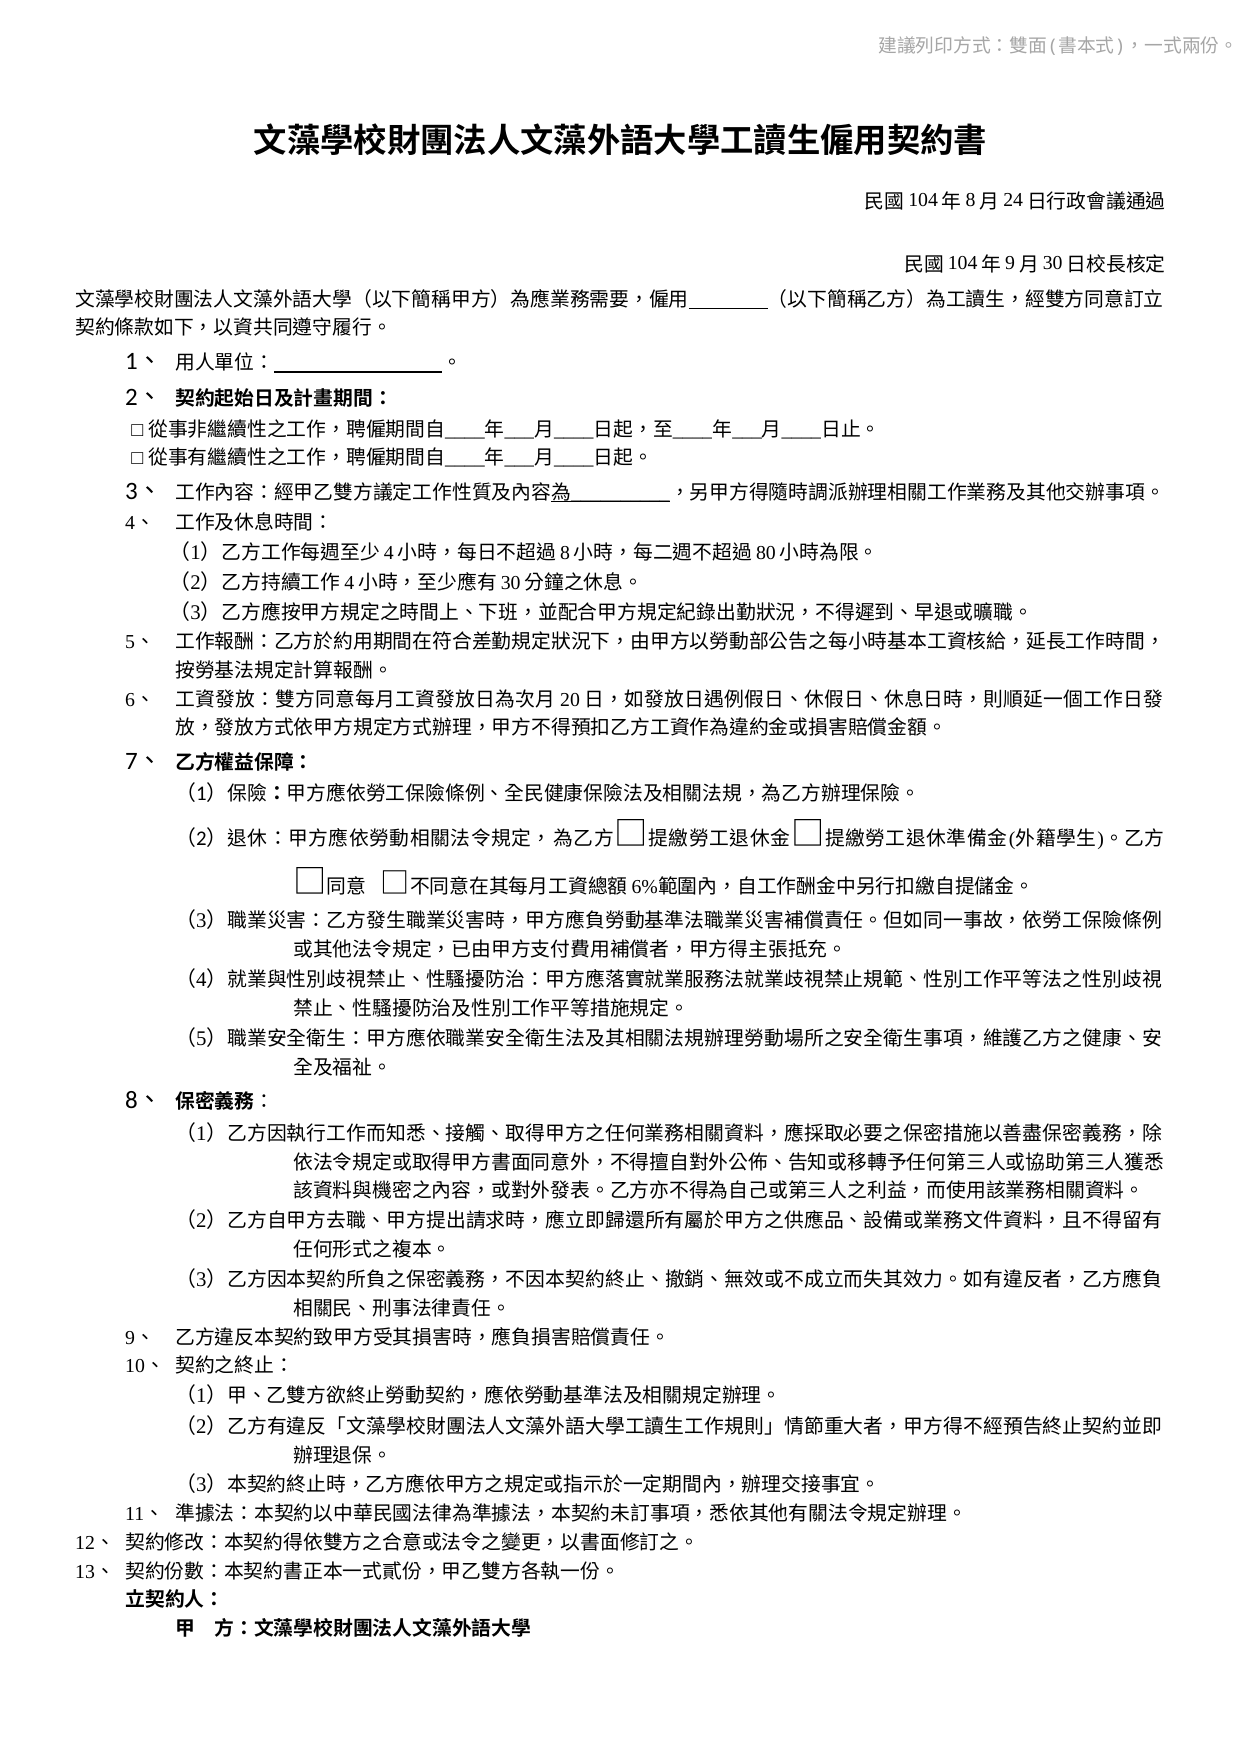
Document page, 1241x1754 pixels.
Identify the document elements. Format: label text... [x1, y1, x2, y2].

list 工作內容：經甲乙雙方議定工作性質及內容為__________，另甲方得隨時調派辦理相關工作業務及其他交辦事項。 [125, 470, 1165, 507]
text 文藻學校財團法人文藻外語大學工讀生僱用契約書 [75, 96, 1165, 158]
list 乙方應按甲方規定之時間上、下班，並配合甲方規定紀錄出勤狀況，不得遲到、早退或曠職。 [169, 596, 1165, 626]
list 保險：甲方應依勞工保險條例、全民健康保險法及相關法規，為乙方辦理保險。 [175, 777, 1165, 807]
list 準據法：本契約以中華民國法律為準據法，本契約未訂事項，悉依其他有關法令規定辦理。 [125, 1498, 1165, 1527]
text [863, 23, 1240, 82]
list 乙方因本契約所負之保密義務，不因本契約終止、撤銷、無效或不成立而失其效力。如有違反者，乙方應負相關民、刑事法律責任。 [175, 1262, 1165, 1321]
list 乙方違反本契約致甲方受其損害時，應負損害賠償責任。 [125, 1321, 1165, 1350]
list 工作及休息時間： [125, 507, 1165, 535]
list 職業安全衛生：甲方應依職業安全衛生法及其相關法規辦理勞動場所之安全衛生事項，維護乙方之健康、安全及福祉。 [175, 1021, 1165, 1080]
list 工作報酬：乙方於約用期間在符合差勤規定狀況下，由甲方以勞動部公告之每小時基本工資核給，延長工作時間，按勞基法規定計算報酬。 [125, 626, 1165, 683]
list 乙方因執行工作而知悉、接觸、取得甲方之任何業務相關資料，應採取必要之保密措施以善盡保密義務，除依法令規定或取得甲方書面同意外，不得擅自對外公佈、告知或移轉予任何第三人或協助第三人獲悉該資料與機密之內容，或對外發表。乙方亦不得為自己或第三人之利益，而使用該業務相關資料。 [175, 1116, 1165, 1204]
list 本契約終止時，乙方應依甲方之規定或指示於一定期間內，辦理交接事宜。 [175, 1468, 1165, 1498]
list 乙方持續工作4小時，至少應有30分鐘之休息。 [169, 565, 1165, 596]
list 退休：甲方應依勞動相關法令規定，為乙方□提繳勞工退休金□提繳勞工退休準備金(外籍學生)。乙方□同意 □不同意在其每月工資總額6%範圍內，自工作酬金中另行扣繳自提儲金。 [175, 807, 1165, 903]
list 契約修改：本契約得依雙方之合意或法令之變更，以書面修訂之。 [75, 1527, 1165, 1555]
list 保密義務： [125, 1080, 1165, 1116]
text □ 從事非繼續性之工作，聘僱期間自____年___月____日起，至____年___月____日止。 [131, 413, 1165, 442]
text 甲 方：文藻學校財團法人文藻外語大學 [125, 1612, 1165, 1641]
list 契約份數：本契約書正本一式貳份，甲乙雙方各執一份。 [75, 1555, 1165, 1584]
list 就業與性別歧視禁止、性騷擾防治：甲方應落實就業服務法就業歧視禁止規範、性別工作平等法之性別歧視禁止、性騷擾防治及性別工作平等措施規定。 [175, 962, 1165, 1021]
text 建議列印方式：雙面(書本式)，一式兩份。 [878, 30, 1225, 57]
text 民國104年9月30日校長核定 [75, 221, 1165, 283]
list 甲、乙雙方欲終止勞動契約，應依勞動基準法及相關規定辦理。 [175, 1379, 1165, 1409]
list 工資發放：雙方同意每月工資發放日為次月20日，如發放日遇例假日、休假日、休息日時，則順延一個工作日發放，發放方式依甲方規定方式辦理，甲方不得預扣乙方工資作為違約金或損害賠償金額。 [125, 683, 1165, 740]
list 乙方自甲方去職、甲方提出請求時，應立即歸還所有屬於甲方之供應品、設備或業務文件資料，且不得留有任何形式之複本。 [175, 1204, 1165, 1262]
list 職業災害：乙方發生職業災害時，甲方應負勞動基準法職業災害補償責任。但如同一事故，依勞工保險條例或其他法令規定，已由甲方支付費用補償者，甲方得主張抵充。 [175, 903, 1165, 962]
list 用人單位： 。 [125, 341, 1165, 377]
list 契約之終止： [125, 1350, 1165, 1379]
list 契約起始日及計畫期間： [125, 377, 1165, 413]
list 乙方有違反「文藻學校財團法人文藻外語大學工讀生工作規則」情節重大者，甲方得不經預告終止契約並即辦理退保。 [175, 1409, 1165, 1468]
list 乙方權益保障： [125, 740, 1165, 777]
text 文藻學校財團法人文藻外語大學（以下簡稱甲方）為應業務需要，僱用 （以下簡稱乙方）為工讀生，經雙方同意訂立契約條款如下，以資共同遵守履行。 [75, 283, 1165, 341]
text □ 從事有繼續性之工作，聘僱期間自____年___月____日起。 [131, 442, 1165, 470]
text 民國104年8月24日行政會議通過 [75, 158, 1165, 221]
text 立契約人： [125, 1584, 1165, 1612]
list 乙方工作每週至少4小時，每日不超過8小時，每二週不超過80小時為限。 [169, 535, 1165, 565]
